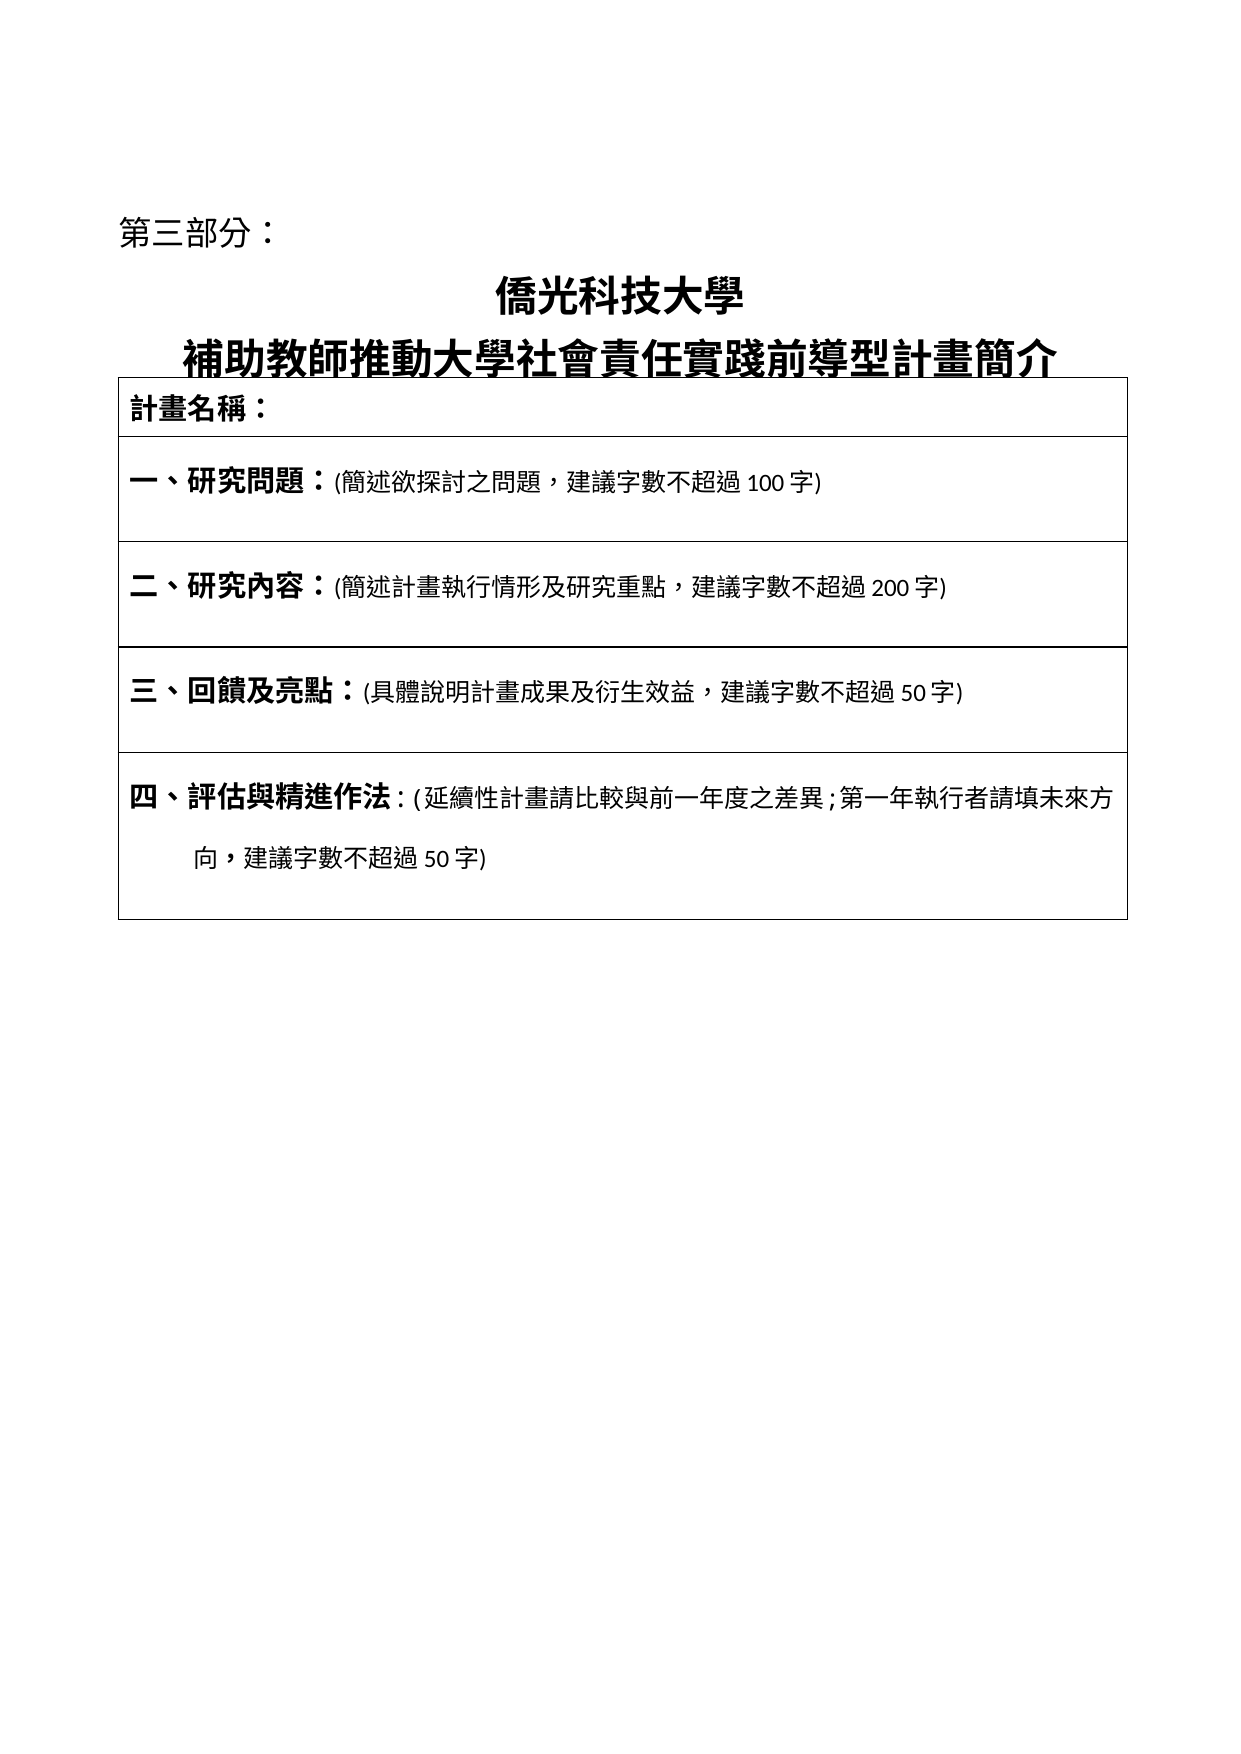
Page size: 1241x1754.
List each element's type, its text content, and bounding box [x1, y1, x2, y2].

text 補助教師推動大學社會責任實踐前導型計畫簡介 [118, 314, 1122, 377]
text 僑光科技大學 [118, 252, 1122, 314]
table_cell 一、研究問題：(簡述欲探討之問題，建議字數不超過100字) [119, 437, 1127, 541]
table_cell 二、研究內容：(簡述計畫執行情形及研究重點，建議字數不超過200字) [119, 542, 1127, 646]
table_header 計畫名稱： [119, 378, 1127, 436]
text 第三部分： [118, 189, 1122, 252]
table_cell 三、回饋及亮點：(具體說明計畫成果及衍生效益，建議字數不超過50字) [119, 648, 1127, 752]
table_cell 四、評估與精進作法:(延續性計畫請比較與前一年度之差異;第一年執行者請填未來方向，建議字數不超過50字) [119, 753, 1127, 919]
